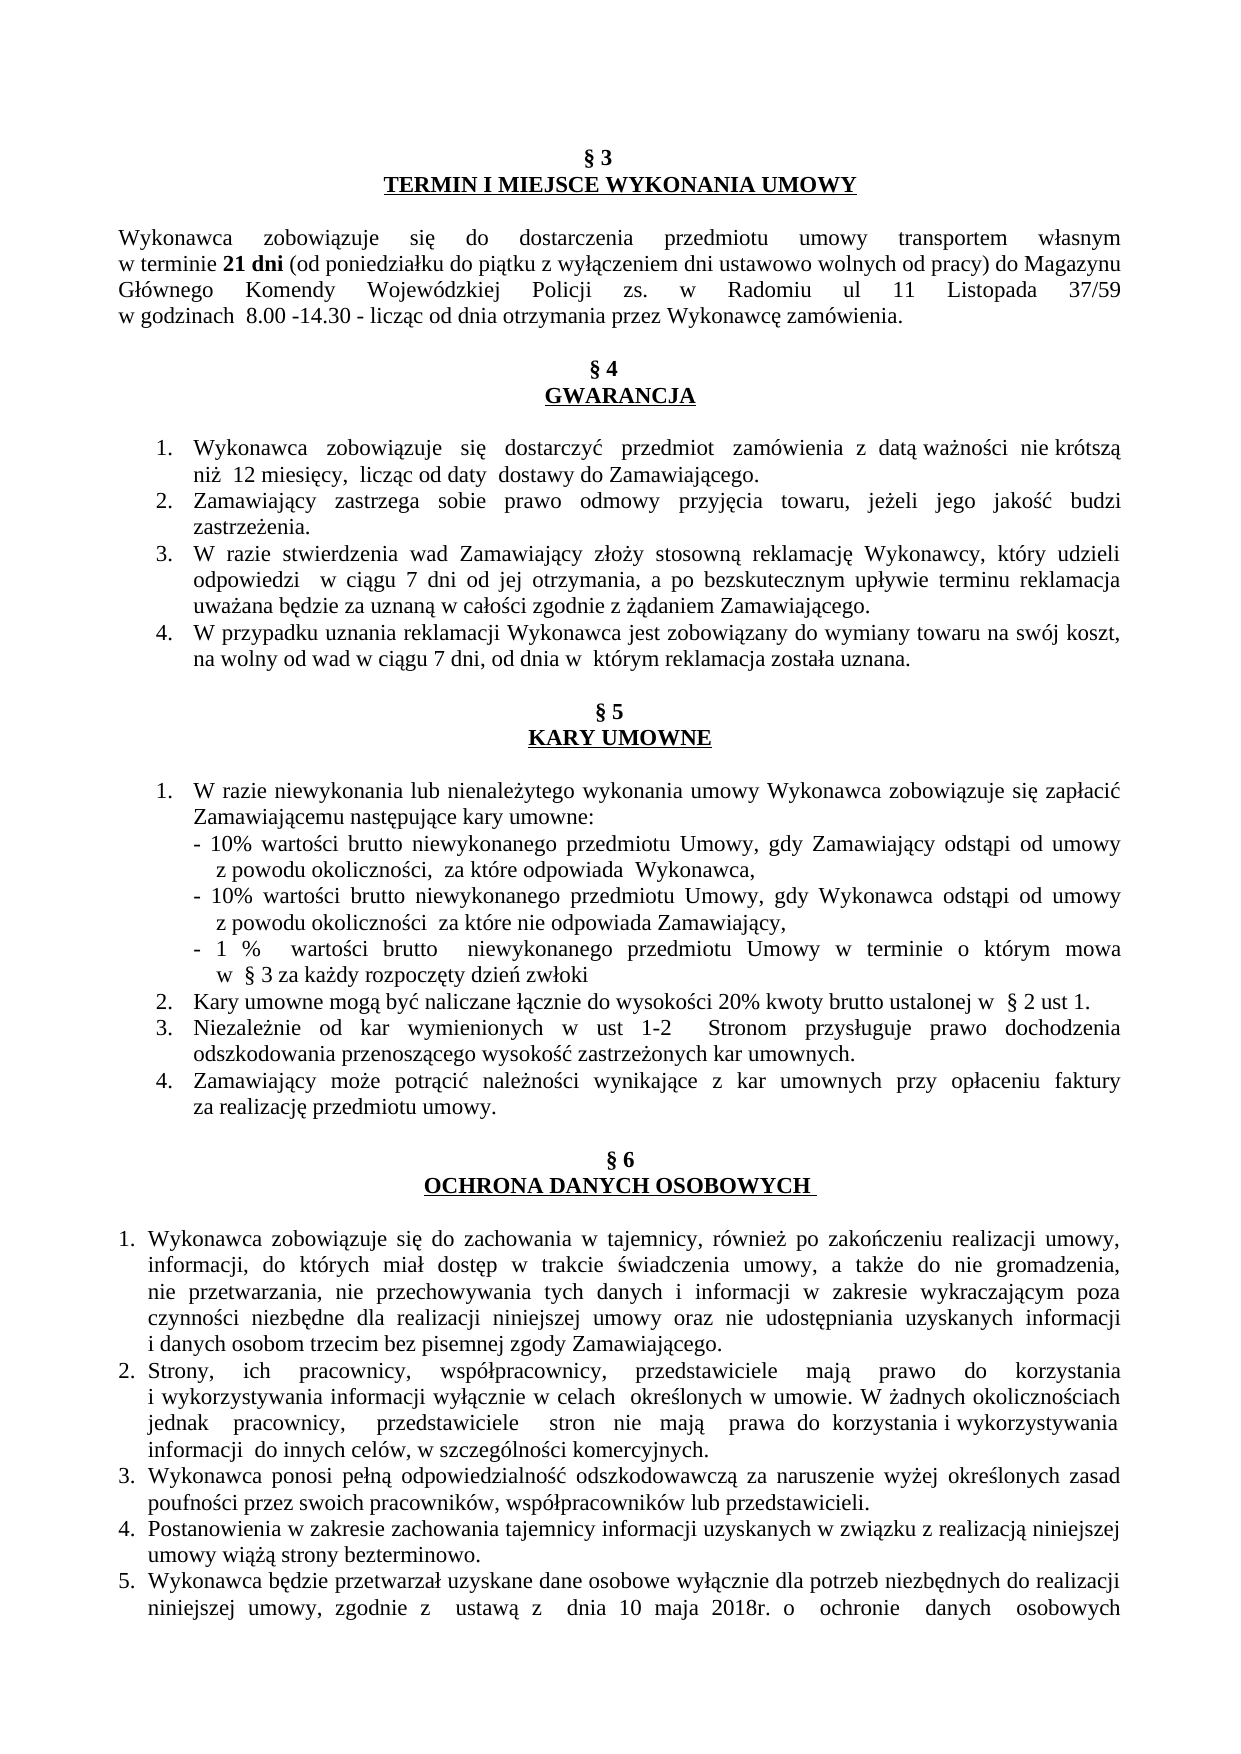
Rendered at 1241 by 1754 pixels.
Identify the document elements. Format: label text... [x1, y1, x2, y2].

list Niezależnie od kar wymienionych w ust 1-2 Stronom przysługuje prawo dochodzenia odszkodowania przenoszącego wysokość zastrzeżonych kar umownych. [156, 1014, 1122, 1067]
list Zamawiający zastrzega sobie prawo odmowy przyjęcia towaru, jeżeli jego jakość budzi zastrzeżenia. [156, 487, 1122, 540]
list W razie stwierdzenia wad Zamawiający złoży stosowną reklamację Wykonawcy, który udzieli odpowiedzi w ciągu 7 dni od jej otrzymania, a po bezskutecznym upływie terminu reklamacja uważana będzie za uznaną w całości zgodnie z żądaniem Zamawiającego. [156, 540, 1122, 619]
list Wykonawca zobowiązuje się dostarczyć przedmiot zamówienia z datą ważności nie krótszą niż 12 miesięcy, licząc od daty dostawy do Zamawiającego. [156, 434, 1122, 487]
list - 10% wartości brutto niewykonanego przedmiotu Umowy, gdy Wykonawca odstąpi od umowy z powodu okoliczności za które nie odpowiada Zamawiający, [156, 882, 1122, 935]
list Zamawiający może potrącić należności wynikające z kar umownych przy opłaceniu faktury za realizację przedmiotu umowy. [156, 1067, 1122, 1119]
text KARY UMOWNE [118, 724, 1122, 751]
text § 4 [159, 355, 1122, 382]
text § 6 [118, 1146, 1122, 1172]
text TERMIN I MIEJSCE WYKONANIA UMOWY [118, 171, 1122, 197]
text GWARANCJA [118, 382, 1122, 408]
list W przypadku uznania reklamacji Wykonawca jest zobowiązany do wymiany towaru na swój koszt, na wolny od wad w ciągu 7 dni, od dnia w którym reklamacja została uznana. [156, 619, 1122, 672]
list Kary umowne mogą być naliczane łącznie do wysokości 20% kwoty brutto ustalonej w § 2 ust 1. [156, 988, 1122, 1014]
text § 3 [561, 144, 1122, 171]
list W razie niewykonania lub nienależytego wykonania umowy Wykonawca zobowiązuje się zapłacić Zamawiającemu następujące kary umowne: [156, 777, 1122, 830]
text 4. Postanowienia w zakresie zachowania tajemnicy informacji uzyskanych w związku z realizacją niniejszej umowy wiążą strony bezterminowo. [118, 1515, 1122, 1568]
text OCHRONA DANYCH OSOBOWYCH [118, 1172, 1122, 1199]
text 3. Wykonawca ponosi pełną odpowiedzialność odszkodowawczą za naruszenie wyżej określonych zasad poufności przez swoich pracowników, współpracowników lub przedstawicieli. [118, 1462, 1122, 1515]
text Wykonawca zobowiązuje się do dostarczenia przedmiotu umowy transportem własnym w terminie 21 dni (od poniedziałku do piątku z wyłączeniem dni ustawowo wolnych od pracy) do Magazynu Głównego Komendy Wojewódzkiej Policji zs. w Radomiu ul 11 Listopada 37/59 w godzinach 8.00 -14.30 - licząc od dnia otrzymania przez Wykonawcę zamówienia. [118, 223, 1122, 329]
list - 1 % wartości brutto niewykonanego przedmiotu Umowy w terminie o którym mowa w § 3 za każdy rozpoczęty dzień zwłoki [156, 935, 1122, 988]
text § 5 [561, 698, 1122, 724]
list - 10% wartości brutto niewykonanego przedmiotu Umowy, gdy Zamawiający odstąpi od umowy z powodu okoliczności, za które odpowiada Wykonawca, [156, 830, 1122, 882]
text 2. Strony, ich pracownicy, współpracownicy, przedstawiciele mają prawo do korzystania i wykorzystywania informacji wyłącznie w celach określonych w umowie. W żadnych okolicznościach jednak pracownicy, przedstawiciele stron nie mają prawa do korzystania i wykorzystywania informacji do innych celów, w szczególności komercyjnych. [118, 1357, 1122, 1462]
text 1. Wykonawca zobowiązuje się do zachowania w tajemnicy, również po zakończeniu realizacji umowy, informacji, do których miał dostęp w trakcie świadczenia umowy, a także do nie gromadzenia, nie przetwarzania, nie przechowywania tych danych i informacji w zakresie wykraczającym poza czynności niezbędne dla realizacji niniejszej umowy oraz nie udostępniania uzyskanych informacji i danych osobom trzecim bez pisemnej zgody Zamawiającego. [118, 1225, 1122, 1357]
text 5. Wykonawca będzie przetwarzał uzyskane dane osobowe wyłącznie dla potrzeb niezbędnych do realizacji niniejszej umowy, zgodnie z ustawą z dnia 10 maja 2018r. o ochronie danych osobowych [118, 1568, 1122, 1620]
